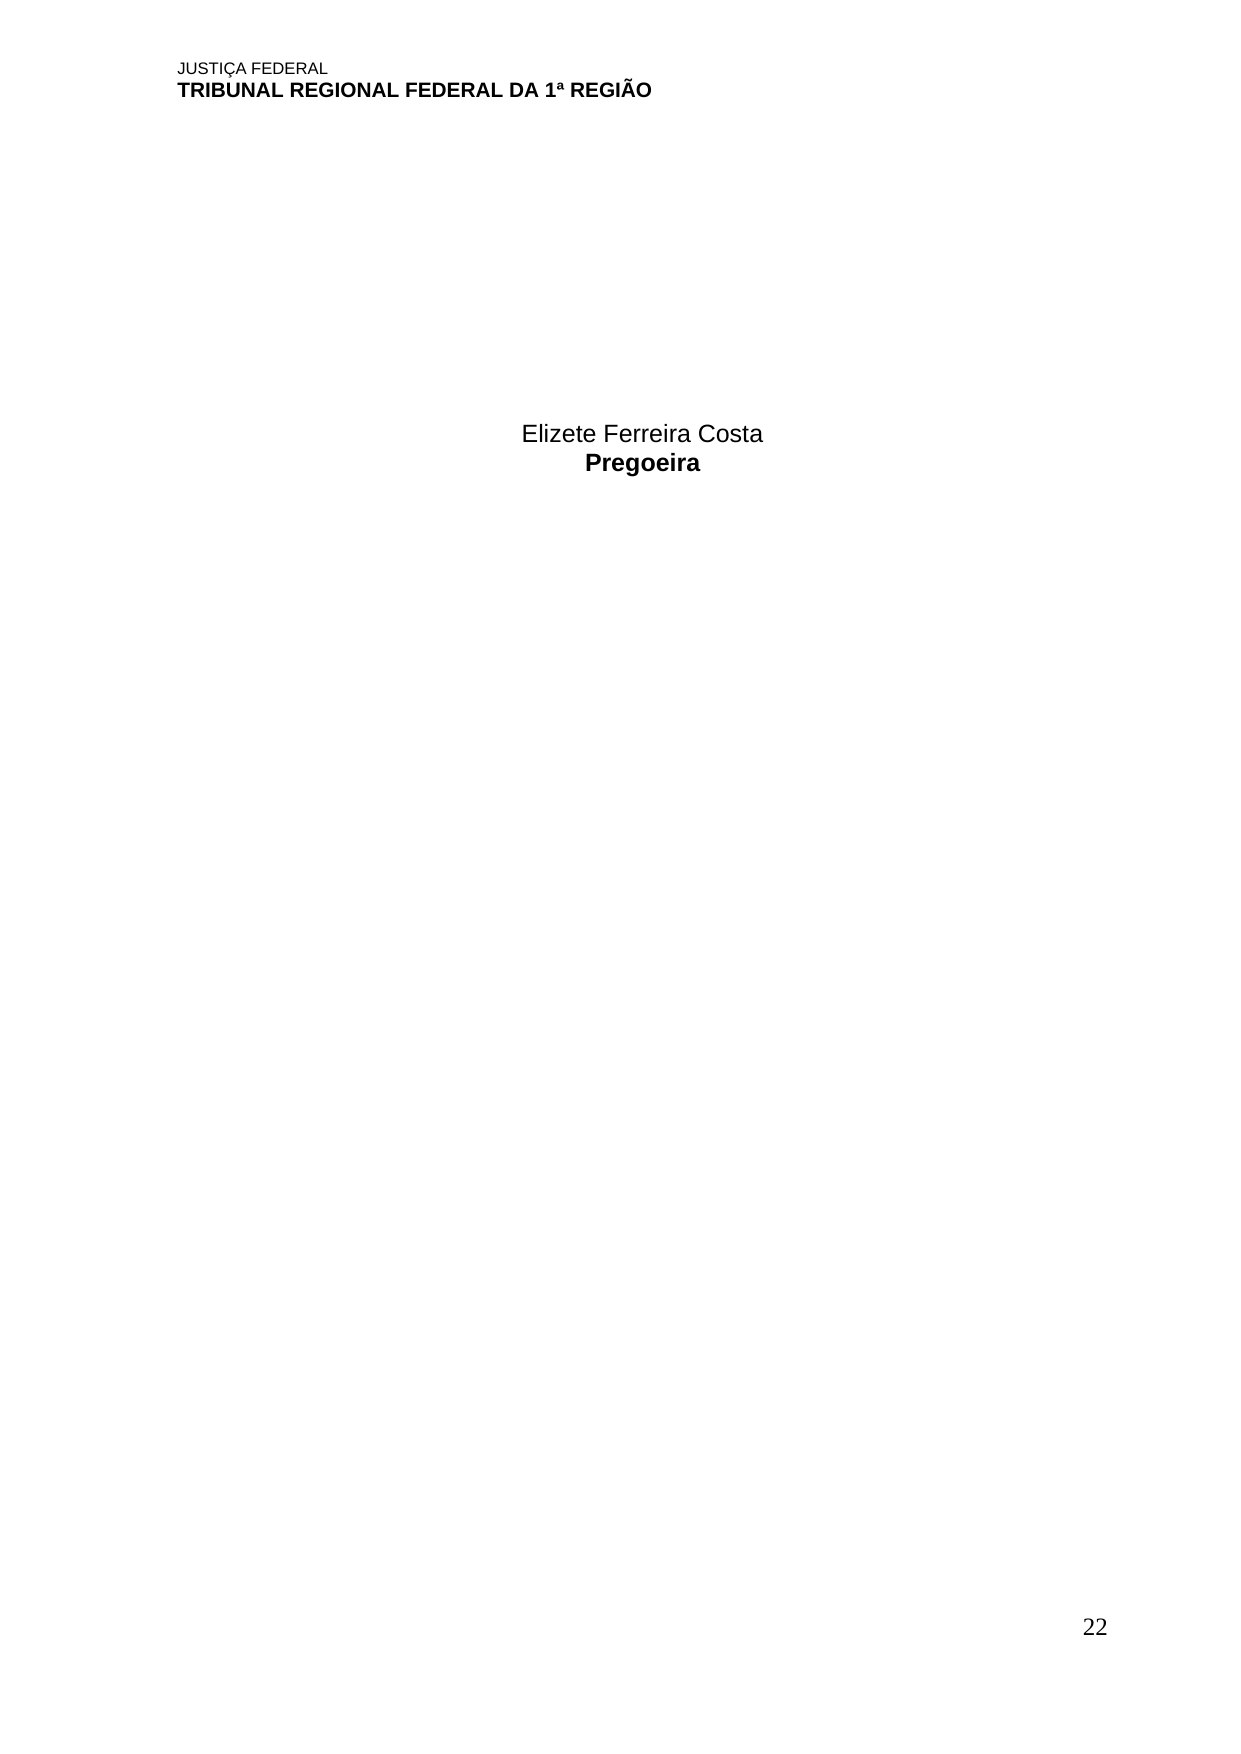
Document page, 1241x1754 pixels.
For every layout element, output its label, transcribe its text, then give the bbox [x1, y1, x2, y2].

subtitle Elizete Ferreira Costa [177, 419, 1107, 448]
text Pregoeira [177, 448, 1107, 476]
